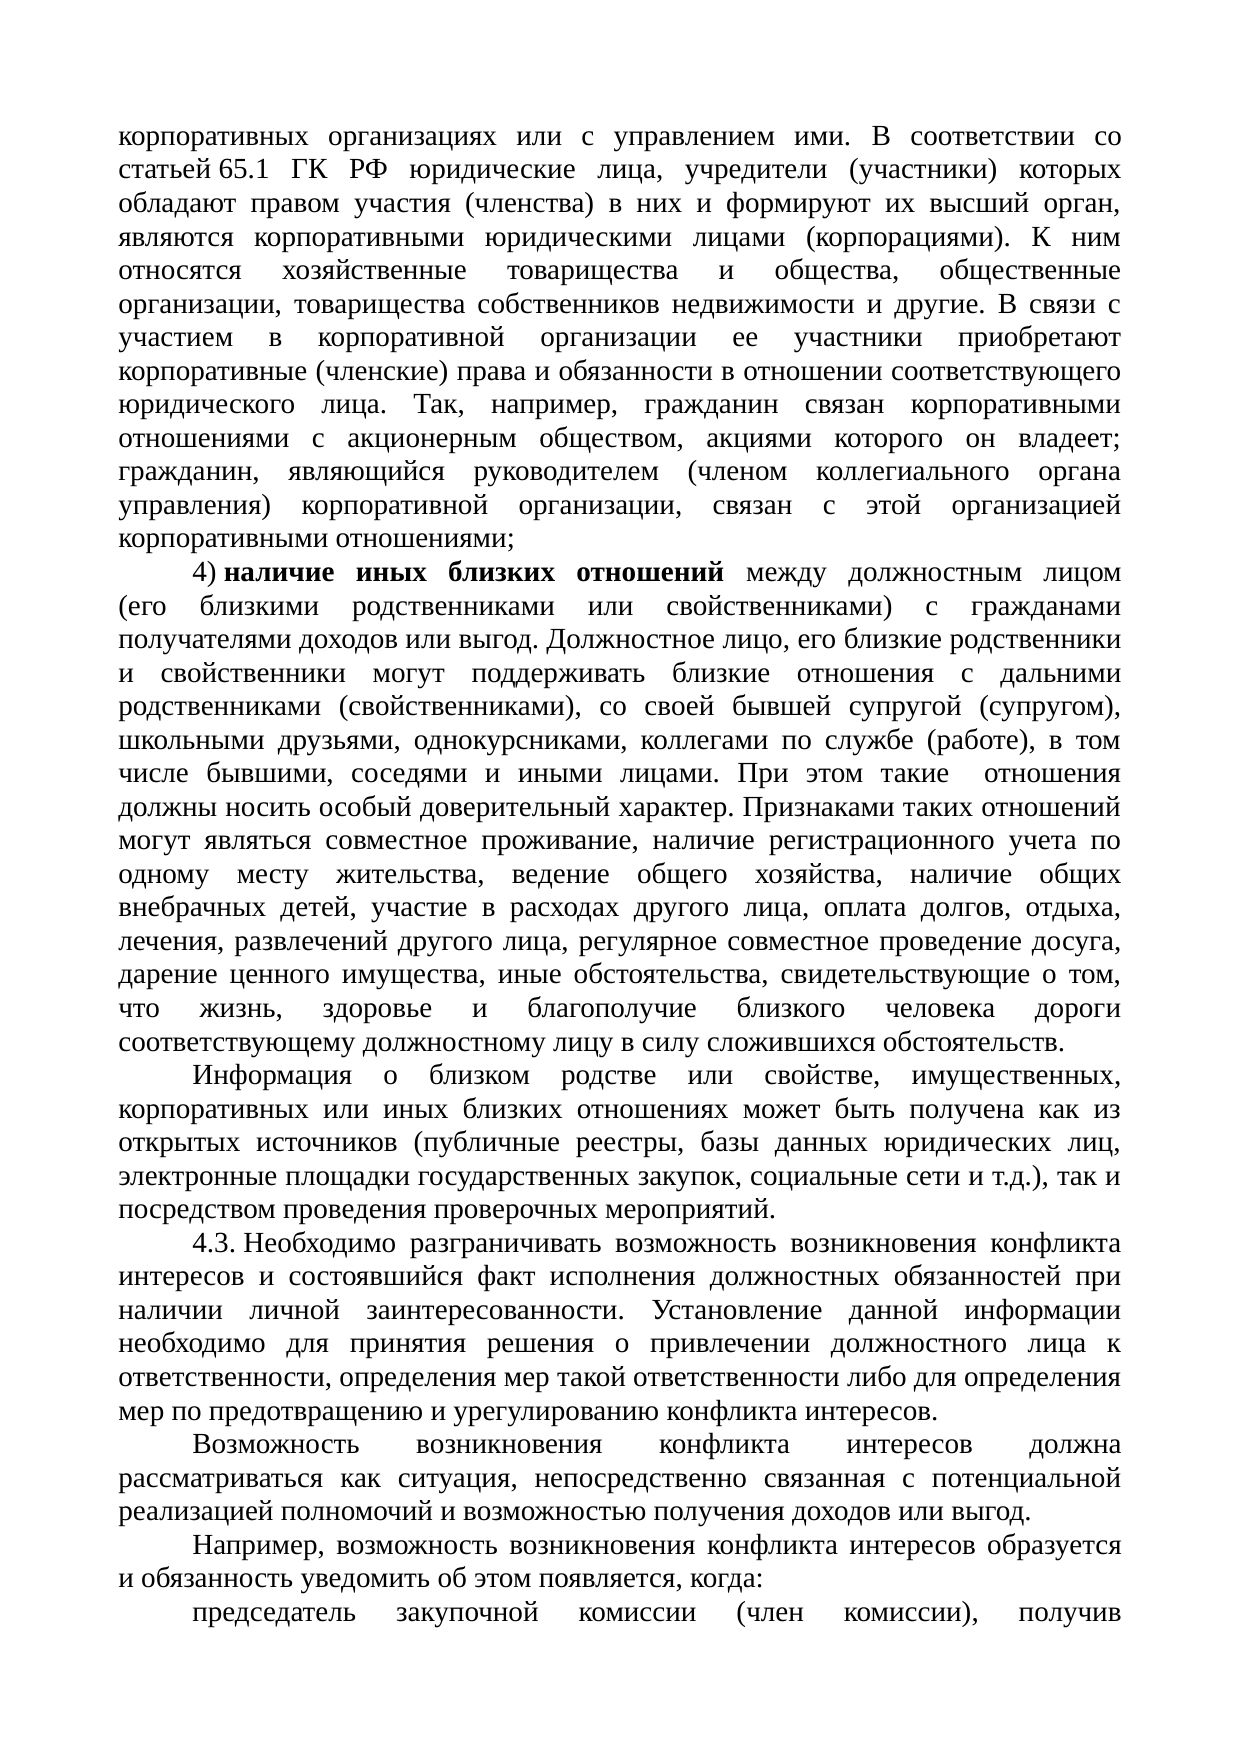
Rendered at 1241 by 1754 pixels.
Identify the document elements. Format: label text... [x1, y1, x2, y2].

text 4) наличие иных близких отношений между должностным лицом (его близкими родственниками или свойственниками) с гражданами получателями доходов или выгод. Должностное лицо, его близкие родственники и свойственники могут поддерживать близкие отношения с дальними родственниками (свойственниками), со своей бывшей супругой (супругом), школьными друзьями, однокурсниками, коллегами по службе (работе), в том числе бывшими, соседями и иными лицами. При этом такие отношения должны носить особый доверительный характер. Признаками таких отношений могут являться совместное проживание, наличие регистрационного учета по одному месту жительства, ведение общего хозяйства, наличие общих внебрачных детей, участие в расходах другого лица, оплата долгов, отдыха, лечения, развлечений другого лица, регулярное совместное проведение досуга, дарение ценного имущества, иные обстоятельства, свидетельствующие о том, что жизнь, здоровье и благополучие близкого человека дороги соответствующему должностному лицу в силу сложившихся обстоятельств. [118, 554, 1122, 1057]
text Информация о близком родстве или свойстве, имущественных, корпоративных или иных близких отношениях может быть получена как из открытых источников (публичные реестры, базы данных юридических лиц, электронные площадки государственных закупок, социальные сети и т.д.), так и посредством проведения проверочных мероприятий. [118, 1057, 1122, 1225]
text 4.3. Необходимо разграничивать возможность возникновения конфликта интересов и состоявшийся факт исполнения должностных обязанностей при наличии личной заинтересованности. Установление данной информации необходимо для принятия решения о привлечении должностного лица к ответственности, определения мер такой ответственности либо для определения мер по предотвращению и урегулированию конфликта интересов. [118, 1225, 1122, 1426]
text корпоративных организациях или с управлением ими. В соответствии со статьей 65.1 ГК РФ юридические лица, учредители (участники) которых обладают правом участия (членства) в них и формируют их высший орган, являются корпоративными юридическими лицами (корпорациями). К ним относятся хозяйственные товарищества и общества, общественные организации, товарищества собственников недвижимости и другие. В связи с участием в корпоративной организации ее участники приобретают корпоративные (членские) права и обязанности в отношении соответствующего юридического лица. Так, например, гражданин связан корпоративными отношениями с акционерным обществом, акциями которого он владеет; гражданин, являющийся руководителем (членом коллегиального органа управления) корпоративной организации, связан с этой организацией корпоративными отношениями; [118, 118, 1122, 554]
text председатель закупочной комиссии (член комиссии), получив [118, 1594, 1122, 1627]
text Возможность возникновения конфликта интересов должна рассматриваться как ситуация, непосредственно связанная с потенциальной реализацией полномочий и возможностью получения доходов или выгод. [118, 1426, 1122, 1527]
text Например, возможность возникновения конфликта интересов образуется и обязанность уведомить об этом появляется, когда: [118, 1527, 1122, 1594]
